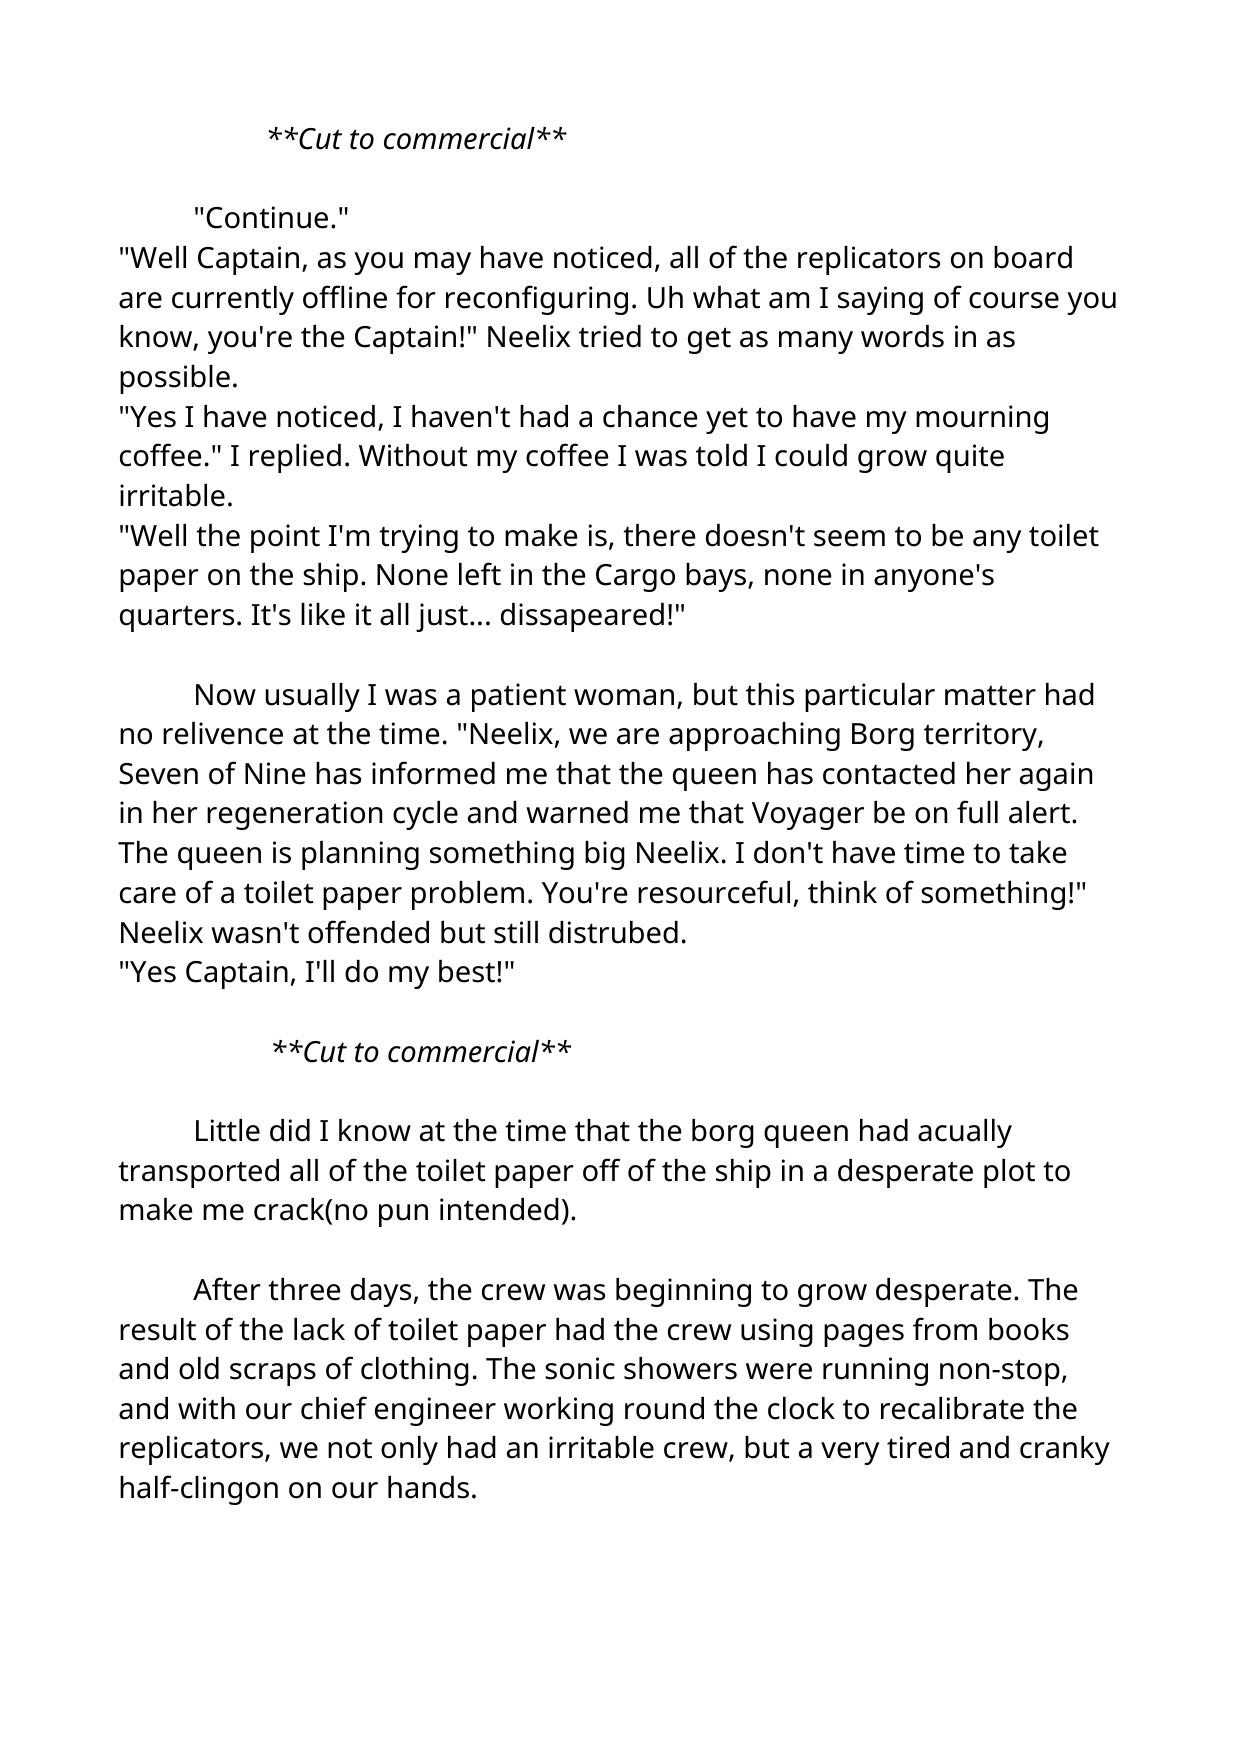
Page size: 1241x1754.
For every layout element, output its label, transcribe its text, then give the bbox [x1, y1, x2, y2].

text "Continue." [118, 197, 1122, 237]
text Little did I know at the time that the borg queen had acually transported all of the toilet paper off of the ship in a desperate plot to make me crack(no pun intended). [118, 1110, 1122, 1229]
text **Cut to commercial** [118, 118, 1122, 158]
text **Cut to commercial** [118, 1031, 1122, 1071]
text "Yes I have noticed, I haven't had a chance yet to have my mourning coffee." I replied. Without my coffee I was told I could grow quite irritable. [118, 396, 1122, 515]
text "Well Captain, as you may have noticed, all of the replicators on board are currently offline for reconfiguring. Uh what am I saying of course you know, you're the Captain!" Neelix tried to get as many words in as possible. [118, 237, 1122, 396]
text "Well the point I'm trying to make is, there doesn't seem to be any toilet paper on the ship. None left in the Cargo bays, none in anyone's quarters. It's like it all just... dissapeared!" [118, 515, 1122, 634]
text After three days, the crew was beginning to grow desperate. The result of the lack of toilet paper had the crew using pages from books and old scraps of clothing. The sonic showers were running non-stop, and with our chief engineer working round the clock to recalibrate the replicators, we not only had an irritable crew, but a very tired and cranky half-clingon on our hands. [118, 1269, 1122, 1507]
text "Yes Captain, I'll do my best!" [118, 952, 1122, 991]
text Now usually I was a patient woman, but this particular matter had no relivence at the time. "Neelix, we are approaching Borg territory, Seven of Nine has informed me that the queen has contacted her again in her regeneration cycle and warned me that Voyager be on full alert. The queen is planning something big Neelix. I don't have time to take care of a toilet paper problem. You're resourceful, think of something!" Neelix wasn't offended but still distrubed. [118, 674, 1122, 952]
